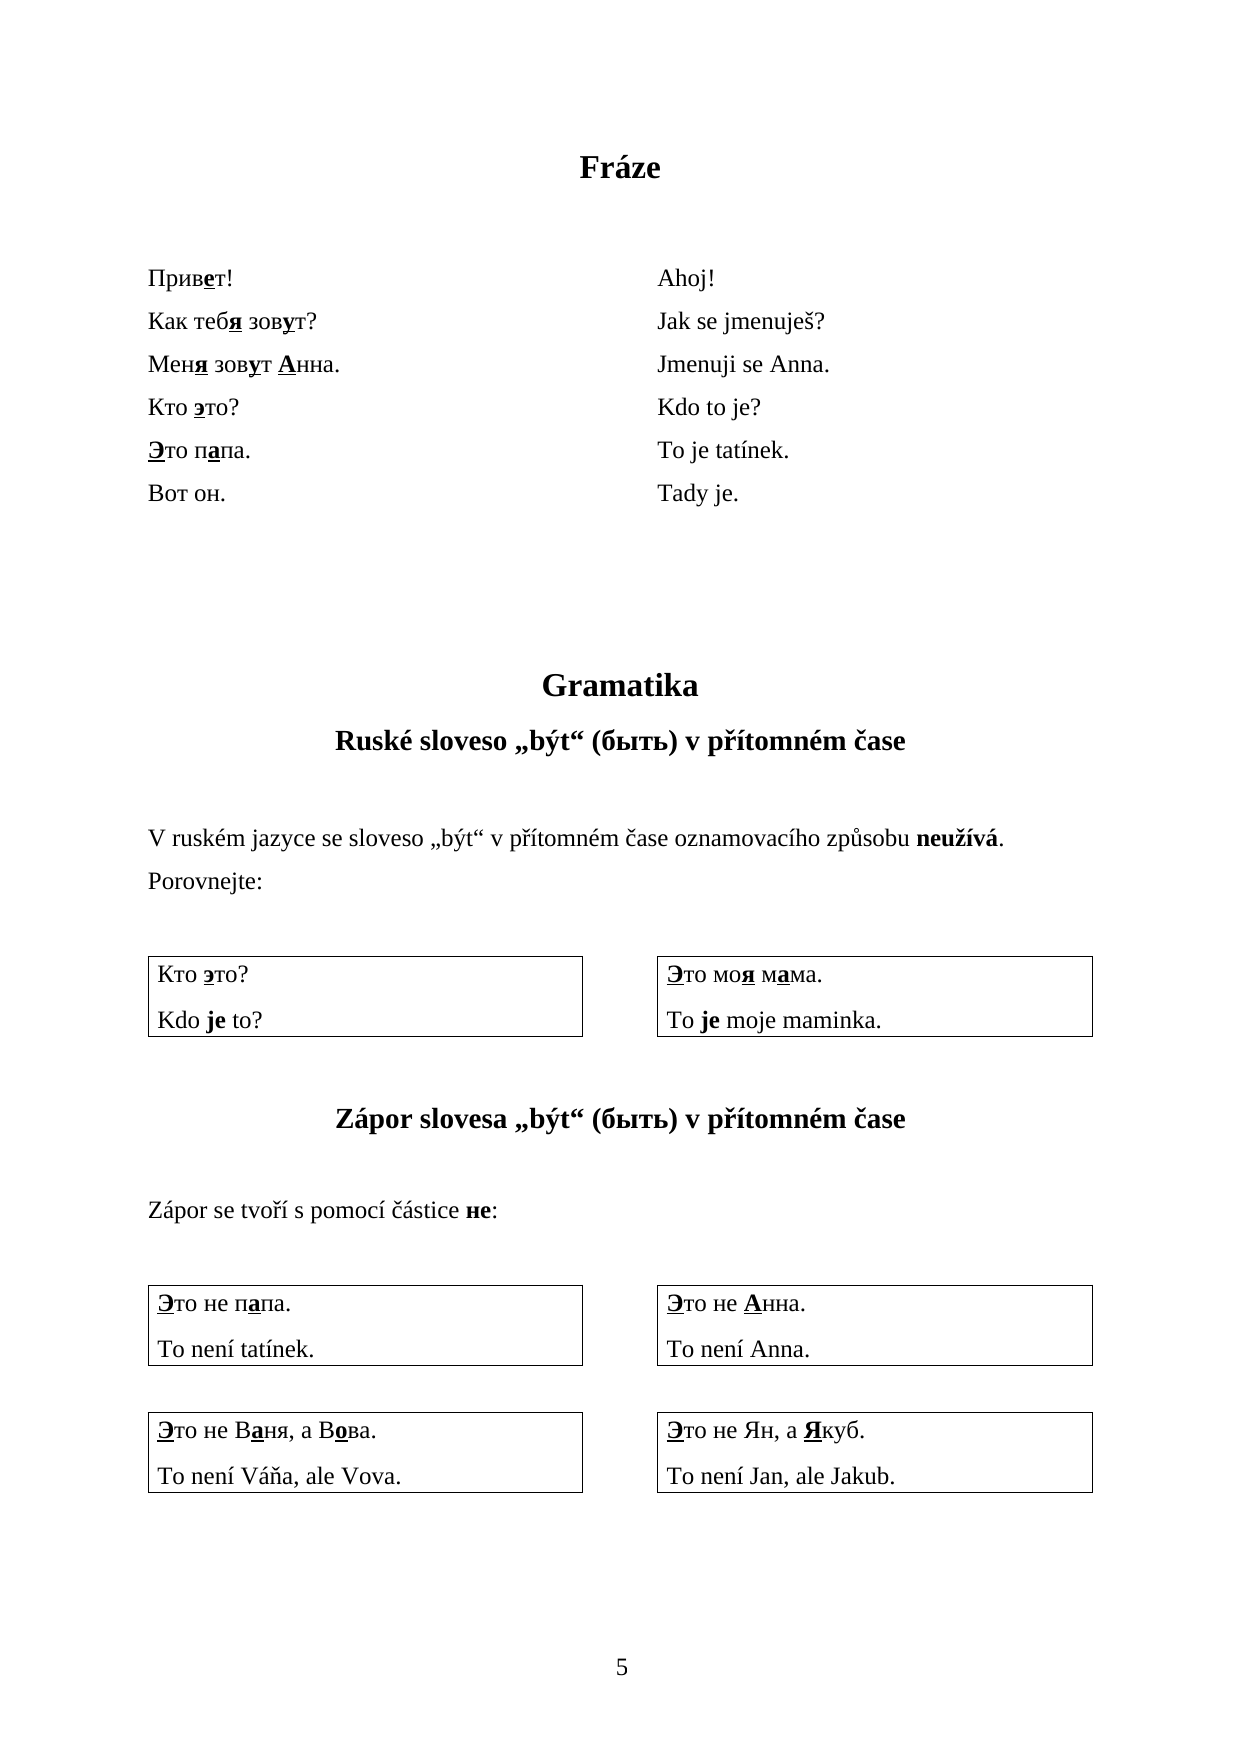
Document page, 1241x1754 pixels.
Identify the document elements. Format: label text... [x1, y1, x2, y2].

text V ruském jazyce se sloveso „být“ v přítomném čase oznamovacího způsobu neužívá. Porovnejte: [148, 823, 1093, 895]
text To není Váňa, ale Vova. [149, 1458, 582, 1492]
text Это не Анна. [658, 1286, 1092, 1319]
text Kdo to je? [657, 392, 1093, 421]
text Меня зовут Анна. [148, 349, 583, 378]
text Tady je. [657, 478, 1093, 507]
text To je tatínek. [657, 435, 1093, 464]
text Привет! [148, 263, 583, 291]
text To není Jan, ale Jakub. [658, 1458, 1092, 1492]
text Это не Ян, а Якуб. [658, 1413, 1092, 1447]
text Это моя мама. [658, 957, 1092, 991]
text To je moje maminka. [658, 1002, 1092, 1036]
text To není Anna. [658, 1331, 1092, 1365]
text Jak se jmenuješ? [657, 306, 1093, 334]
text Это не папа. [149, 1286, 582, 1319]
text Это папа. [148, 435, 583, 464]
text To není tatínek. [149, 1331, 582, 1365]
text Как тебя зовут? [148, 306, 583, 334]
text Кто это? [148, 392, 583, 421]
text Ahoj! [657, 263, 1093, 291]
text Вот он. [148, 478, 583, 507]
text Jmenuji se Anna. [657, 349, 1093, 378]
text Gramatika [148, 665, 1093, 703]
text Kdo je to? [149, 1002, 582, 1036]
text Zápor slovesa „být“ (быть) v přítomném čase [148, 1102, 1093, 1135]
text Это не Ваня, а Вова. [149, 1413, 582, 1447]
text Zápor se tvoří s pomocí částice не: [148, 1195, 1093, 1224]
text Кто это? [149, 957, 582, 991]
text Ruské sloveso „být“ (быть) v přítomném čase [148, 723, 1093, 756]
text Fráze [148, 148, 1093, 186]
